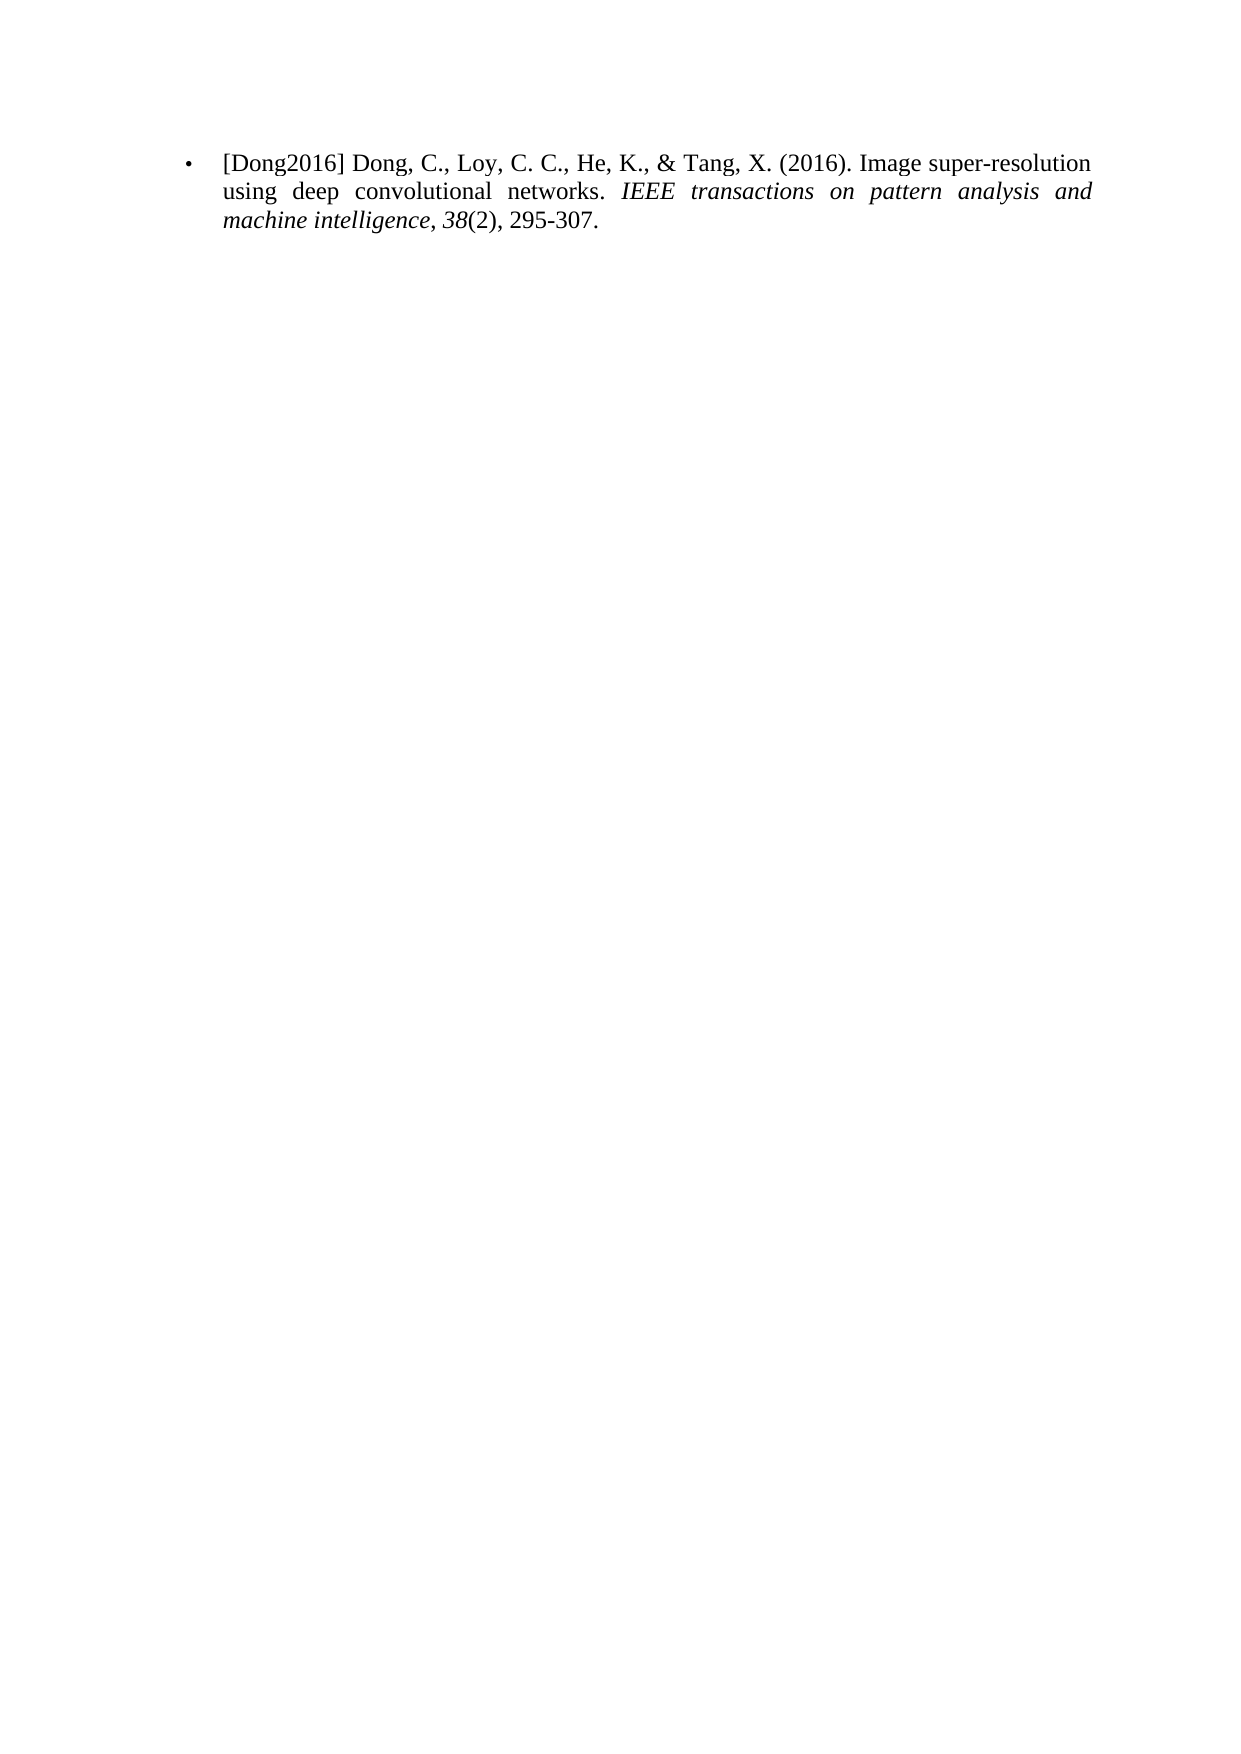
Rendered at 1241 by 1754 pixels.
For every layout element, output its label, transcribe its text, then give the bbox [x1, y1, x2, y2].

list [Dong2016] Dong, C., Loy, C. C., He, K., & Tang, X. (2016). Image super-resolution using deep convolutional networks. IEEE transactions on pattern analysis and machine intelligence, 38(2), 295-307. [185, 148, 1092, 234]
